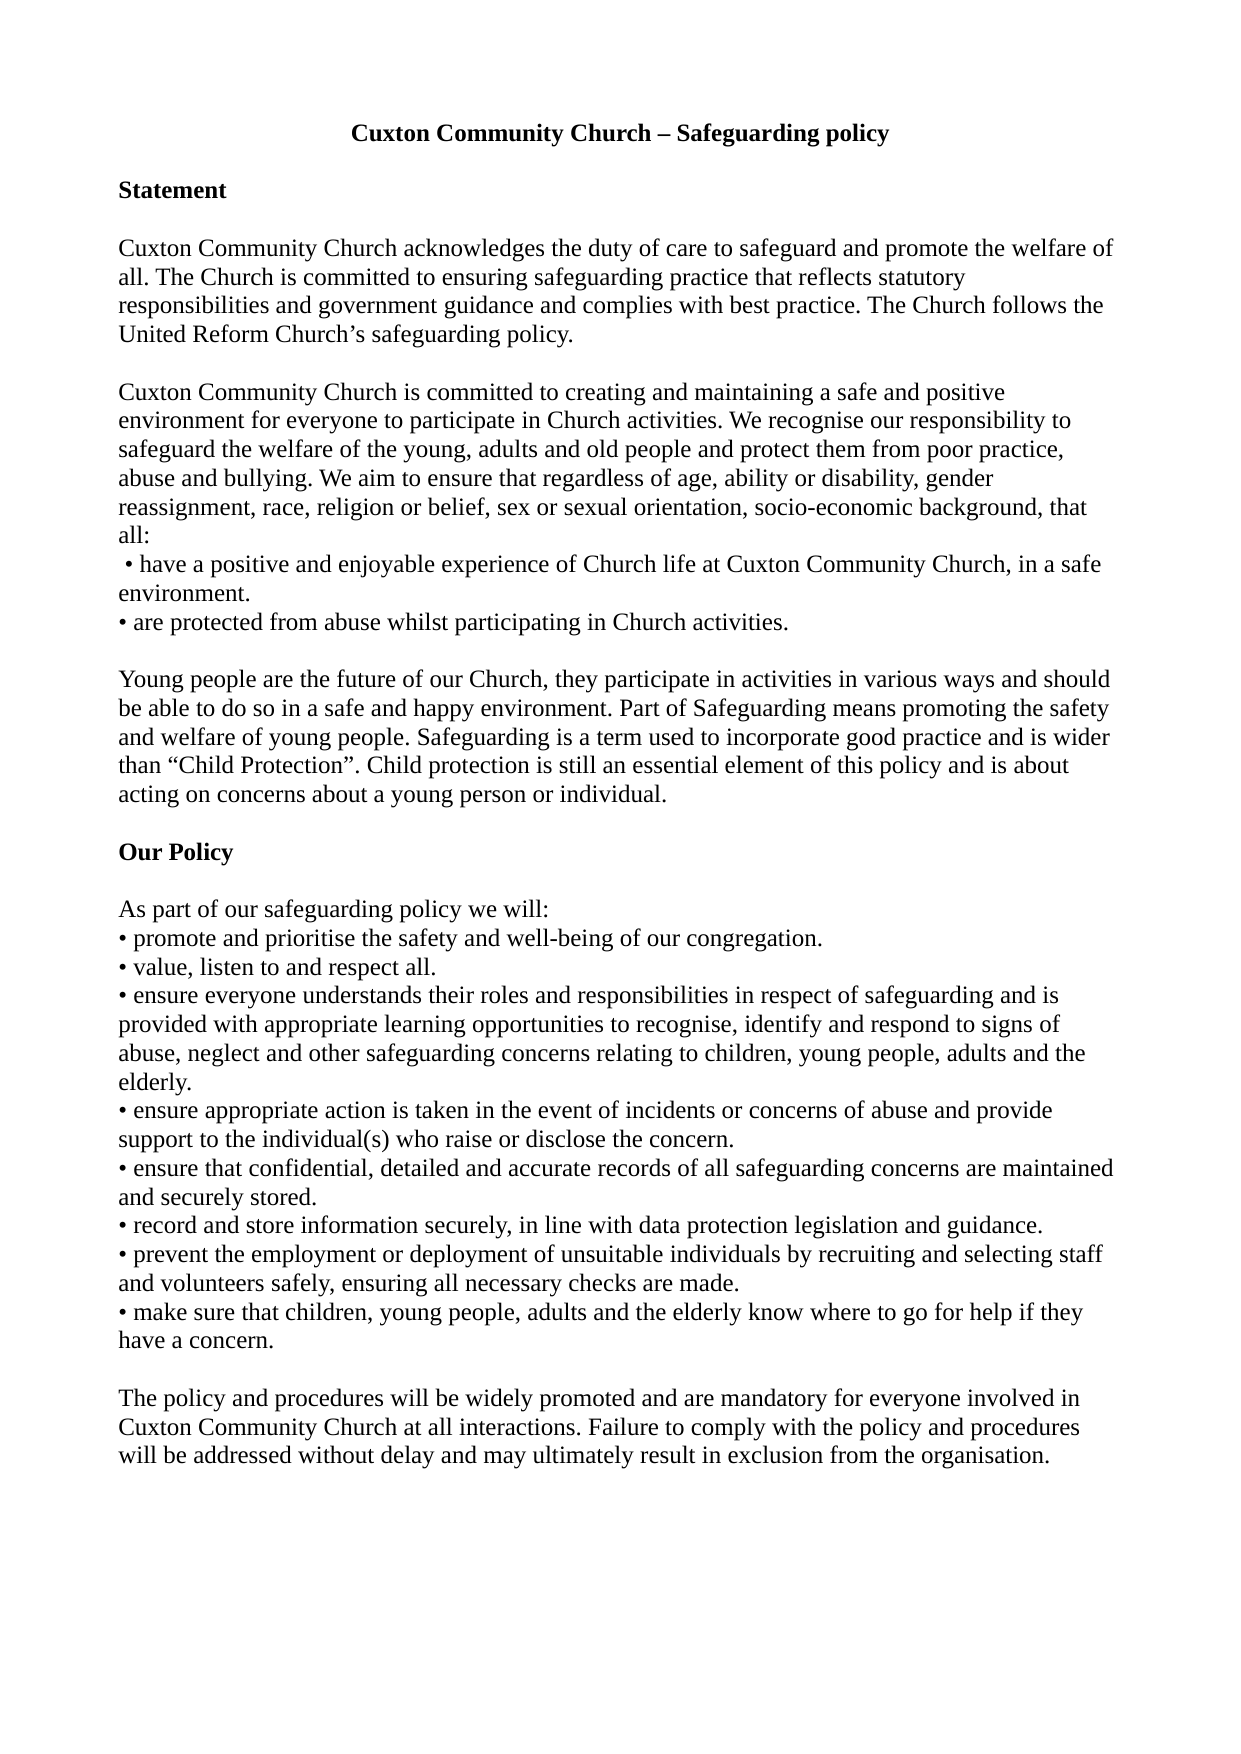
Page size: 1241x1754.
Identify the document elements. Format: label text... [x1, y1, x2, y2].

text Statement [118, 176, 1122, 204]
text Cuxton Community Church acknowledges the duty of care to safeguard and promote the welfare of all. The Church is committed to ensuring safeguarding practice that reflects statutory responsibilities and government guidance and complies with best practice. The Church follows the United Reform Church’s safeguarding policy. [118, 233, 1122, 348]
text • ensure appropriate action is taken in the event of incidents or concerns of abuse and provide support to the individual(s) who raise or disclose the concern. [118, 1096, 1122, 1153]
text Our Policy [118, 837, 1122, 866]
text • prevent the employment or deployment of unsuitable individuals by recruiting and selecting staff and volunteers safely, ensuring all necessary checks are made. [118, 1239, 1122, 1297]
text The policy and procedures will be widely promoted and are mandatory for everyone involved in Cuxton Community Church at all interactions. Failure to comply with the policy and procedures will be addressed without delay and may ultimately result in exclusion from the organisation. [118, 1383, 1122, 1469]
text • are protected from abuse whilst participating in Church activities. [118, 607, 1122, 636]
text • record and store information securely, in line with data protection legislation and guidance. [118, 1211, 1122, 1239]
text Cuxton Community Church is committed to creating and maintaining a safe and positive environment for everyone to participate in Church activities. We recognise our responsibility to safeguard the welfare of the young, adults and old people and protect them from poor practice, abuse and bullying. We aim to ensure that regardless of age, ability or disability, gender reassignment, race, religion or belief, sex or sexual orientation, socio-economic background, that all: [118, 377, 1122, 549]
text • make sure that children, young people, adults and the elderly know where to go for help if they have a concern. [118, 1297, 1122, 1354]
text • value, listen to and respect all. [118, 952, 1122, 981]
text • ensure that confidential, detailed and accurate records of all safeguarding concerns are maintained and securely stored. [118, 1153, 1122, 1211]
text • have a positive and enjoyable experience of Church life at Cuxton Community Church, in a safe environment. [118, 549, 1122, 607]
text As part of our safeguarding policy we will: [118, 894, 1122, 923]
text Cuxton Community Church – Safeguarding policy [118, 118, 1122, 147]
text • ensure everyone understands their roles and responsibilities in respect of safeguarding and is provided with appropriate learning opportunities to recognise, identify and respond to signs of abuse, neglect and other safeguarding concerns relating to children, young people, adults and the elderly. [118, 981, 1122, 1096]
text • promote and prioritise the safety and well-being of our congregation. [118, 923, 1122, 952]
text Young people are the future of our Church, they participate in activities in various ways and should be able to do so in a safe and happy environment. Part of Safeguarding means promoting the safety and welfare of young people. Safeguarding is a term used to incorporate good practice and is wider than “Child Protection”. Child protection is still an essential element of this policy and is about acting on concerns about a young person or individual. [118, 664, 1122, 808]
